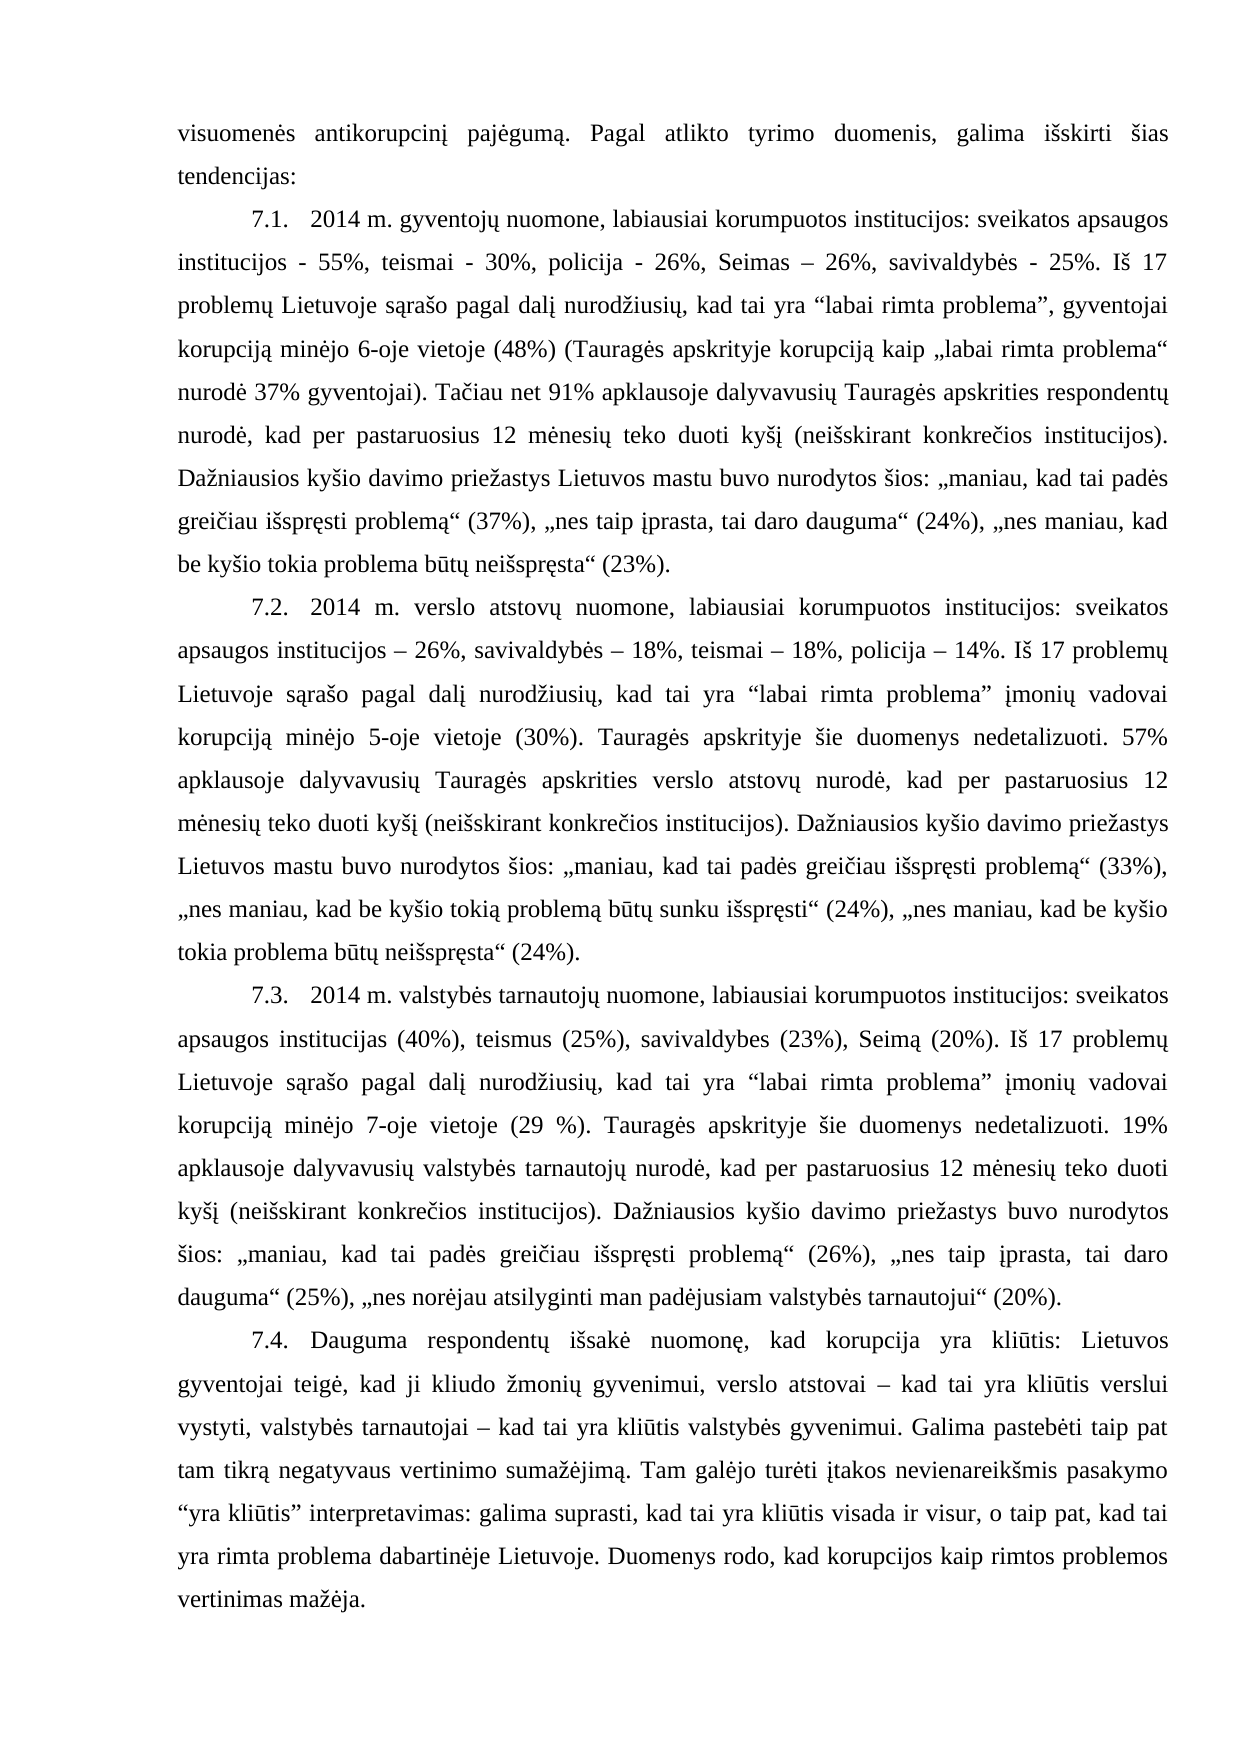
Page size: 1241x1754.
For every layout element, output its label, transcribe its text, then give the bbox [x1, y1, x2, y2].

text 7.2. 2014 m. verslo atstovų nuomone, labiausiai korumpuotos institucijos: sveikatos apsaugos institucijos – 26%, savivaldybės – 18%, teismai – 18%, policija – 14%. Iš 17 problemų Lietuvoje sąrašo pagal dalį nurodžiusių, kad tai yra “labai rimta problema” įmonių vadovai korupciją minėjo 5-oje vietoje (30%). Tauragės apskrityje šie duomenys nedetalizuoti. 57% apklausoje dalyvavusių Tauragės apskrities verslo atstovų nurodė, kad per pastaruosius 12 mėnesių teko duoti kyšį (neišskirant konkrečios institucijos). Dažniausios kyšio davimo priežastys Lietuvos mastu buvo nurodytos šios: „maniau, kad tai padės greičiau išspręsti problemą“ (33%), „nes maniau, kad be kyšio tokią problemą būtų sunku išspręsti“ (24%), „nes maniau, kad be kyšio tokia problema būtų neišspręsta“ (24%). [177, 592, 1169, 966]
text 7.1. 2014 m. gyventojų nuomone, labiausiai korumpuotos institucijos: sveikatos apsaugos institucijos - 55%, teismai - 30%, policija - 26%, Seimas – 26%, savivaldybės - 25%. Iš 17 problemų Lietuvoje sąrašo pagal dalį nurodžiusių, kad tai yra “labai rimta problema”, gyventojai korupciją minėjo 6-oje vietoje (48%) (Tauragės apskrityje korupciją kaip „labai rimta problema“ nurodė 37% gyventojai). Tačiau net 91% apklausoje dalyvavusių Tauragės apskrities respondentų nurodė, kad per pastaruosius 12 mėnesių teko duoti kyšį (neišskirant konkrečios institucijos). Dažniausios kyšio davimo priežastys Lietuvos mastu buvo nurodytos šios: „maniau, kad tai padės greičiau išspręsti problemą“ (37%), „nes taip įprasta, tai daro dauguma“ (24%), „nes maniau, kad be kyšio tokia problema būtų neišspręsta“ (23%). [177, 204, 1169, 578]
text 7.3. 2014 m. valstybės tarnautojų nuomone, labiausiai korumpuotos institucijos: sveikatos apsaugos institucijas (40%), teismus (25%), savivaldybes (23%), Seimą (20%). Iš 17 problemų Lietuvoje sąrašo pagal dalį nurodžiusių, kad tai yra “labai rimta problema” įmonių vadovai korupciją minėjo 7-oje vietoje (29 %). Tauragės apskrityje šie duomenys nedetalizuoti. 19% apklausoje dalyvavusių valstybės tarnautojų nurodė, kad per pastaruosius 12 mėnesių teko duoti kyšį (neišskirant konkrečios institucijos). Dažniausios kyšio davimo priežastys buvo nurodytos šios: „maniau, kad tai padės greičiau išspręsti problemą“ (26%), „nes taip įprasta, tai daro dauguma“ (25%), „nes norėjau atsilyginti man padėjusiam valstybės tarnautojui“ (20%). [177, 981, 1169, 1311]
text 7.4. Dauguma respondentų išsakė nuomonę, kad korupcija yra kliūtis: Lietuvos gyventojai teigė, kad ji kliudo žmonių gyvenimui, verslo atstovai – kad tai yra kliūtis verslui vystyti, valstybės tarnautojai – kad tai yra kliūtis valstybės gyvenimui. Galima pastebėti taip pat tam tikrą negatyvaus vertinimo sumažėjimą. Tam galėjo turėti įtakos nevienareikšmis pasakymo “yra kliūtis” interpretavimas: galima suprasti, kad tai yra kliūtis visada ir visur, o taip pat, kad tai yra rimta problema dabartinėje Lietuvoje. Duomenys rodo, kad korupcijos kaip rimtos problemos vertinimas mažėja. [177, 1326, 1169, 1613]
text visuomenės antikorupcinį pajėgumą. Pagal atlikto tyrimo duomenis, galima išskirti šias tendencijas: [177, 118, 1169, 190]
